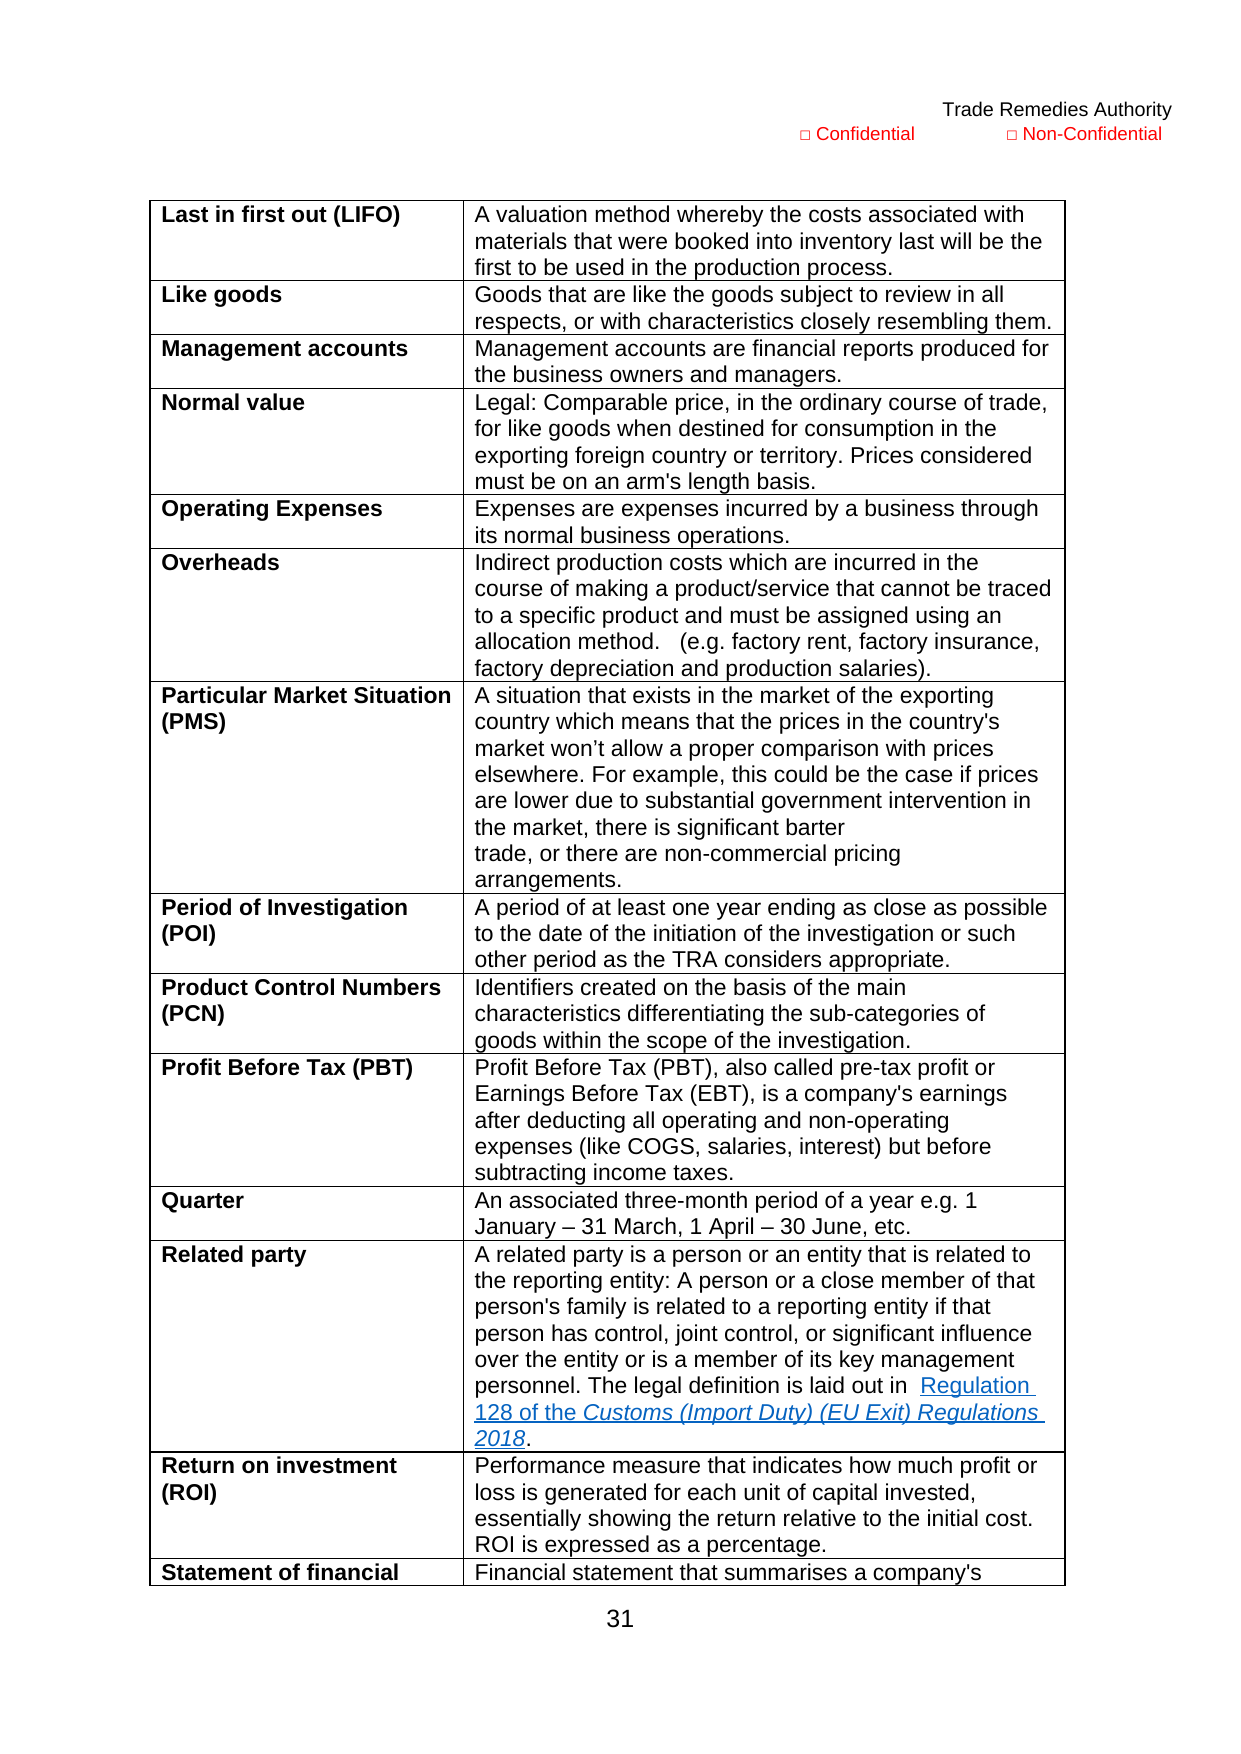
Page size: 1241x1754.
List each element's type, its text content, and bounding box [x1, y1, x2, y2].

table_cell Management accounts [151, 335, 463, 388]
table_cell A period of at least one year ending as close as possible to the date of the initiation of the investigation or such other period as the TRA considers appropriate. [464, 894, 1064, 973]
table_cell Particular Market Situation (PMS) [151, 682, 463, 893]
table_cell Last in first out (LIFO) [151, 201, 463, 280]
table_cell Financial statement that summarises a company's [464, 1559, 1064, 1585]
table_cell Product Control Numbers (PCN) [151, 974, 463, 1053]
table_cell Quarter [151, 1187, 463, 1239]
table_cell Like goods [151, 281, 463, 334]
table_cell Overheads [151, 549, 463, 681]
table_cell Profit Before Tax (PBT) [151, 1054, 463, 1186]
table_cell Identifiers created on the basis of the main characteristics differentiating the sub-categories of goods within the scope of the investigation. [464, 974, 1064, 1053]
table_cell Expenses are expenses incurred by a business through its normal business operations. [464, 495, 1064, 548]
table_cell A related party is a person or an entity that is related to the reporting entity: A person or a close member of that person's family is related to a reporting entity if that person has control, joint control, or significant influence over the entity or is a member of its key management personnel. The legal definition is laid out in Regulation 128 of the Customs (Import Duty) (EU Exit) Regulations 2018. [464, 1241, 1064, 1451]
table_cell Return on investment (ROI) [151, 1453, 463, 1558]
table_cell Legal: Comparable price, in the ordinary course of trade, for like goods when destined for consumption in the exporting foreign country or territory. Prices considered must be on an arm's length basis. [464, 389, 1064, 494]
table_cell Related party [151, 1241, 463, 1451]
table_cell A situation that exists in the market of the exporting country which means that the prices in the country's market won’t allow a proper comparison with prices elsewhere. For example, this could be the case if prices are lower due to substantial government intervention in the market, there is significant barter trade, or there are non-commercial pricing arrangements. [464, 682, 1064, 893]
table_cell Statement of financial [151, 1559, 463, 1585]
table_cell Normal value [151, 389, 463, 494]
table_cell Goods that are like the goods subject to review in all respects, or with characteristics closely resembling them. [464, 281, 1064, 334]
table_cell Profit Before Tax (PBT), also called pre-tax profit or Earnings Before Tax (EBT), is a company's earnings after deducting all operating and non-operating expenses (like COGS, salaries, interest) but before subtracting income taxes. [464, 1054, 1064, 1186]
table_cell An associated three-month period of a year e.g. 1 January – 31 March, 1 April – 30 June, etc. [464, 1187, 1064, 1239]
table_cell Indirect production costs which are incurred in the course of making a product/service that cannot be traced to a specific product and must be assigned using an allocation method. (e.g. factory rent, factory insurance, factory depreciation and production salaries). [464, 549, 1064, 681]
table_cell Period of Investigation (POI) [151, 894, 463, 973]
table_cell Operating Expenses [151, 495, 463, 548]
table_cell Management accounts are financial reports produced for the business owners and managers. [464, 335, 1064, 388]
table_cell A valuation method whereby the costs associated with materials that were booked into inventory last will be the first to be used in the production process. [464, 201, 1064, 280]
table_cell Performance measure that indicates how much profit or loss is generated for each unit of capital invested, essentially showing the return relative to the initial cost. ROI is expressed as a percentage. [464, 1453, 1064, 1558]
